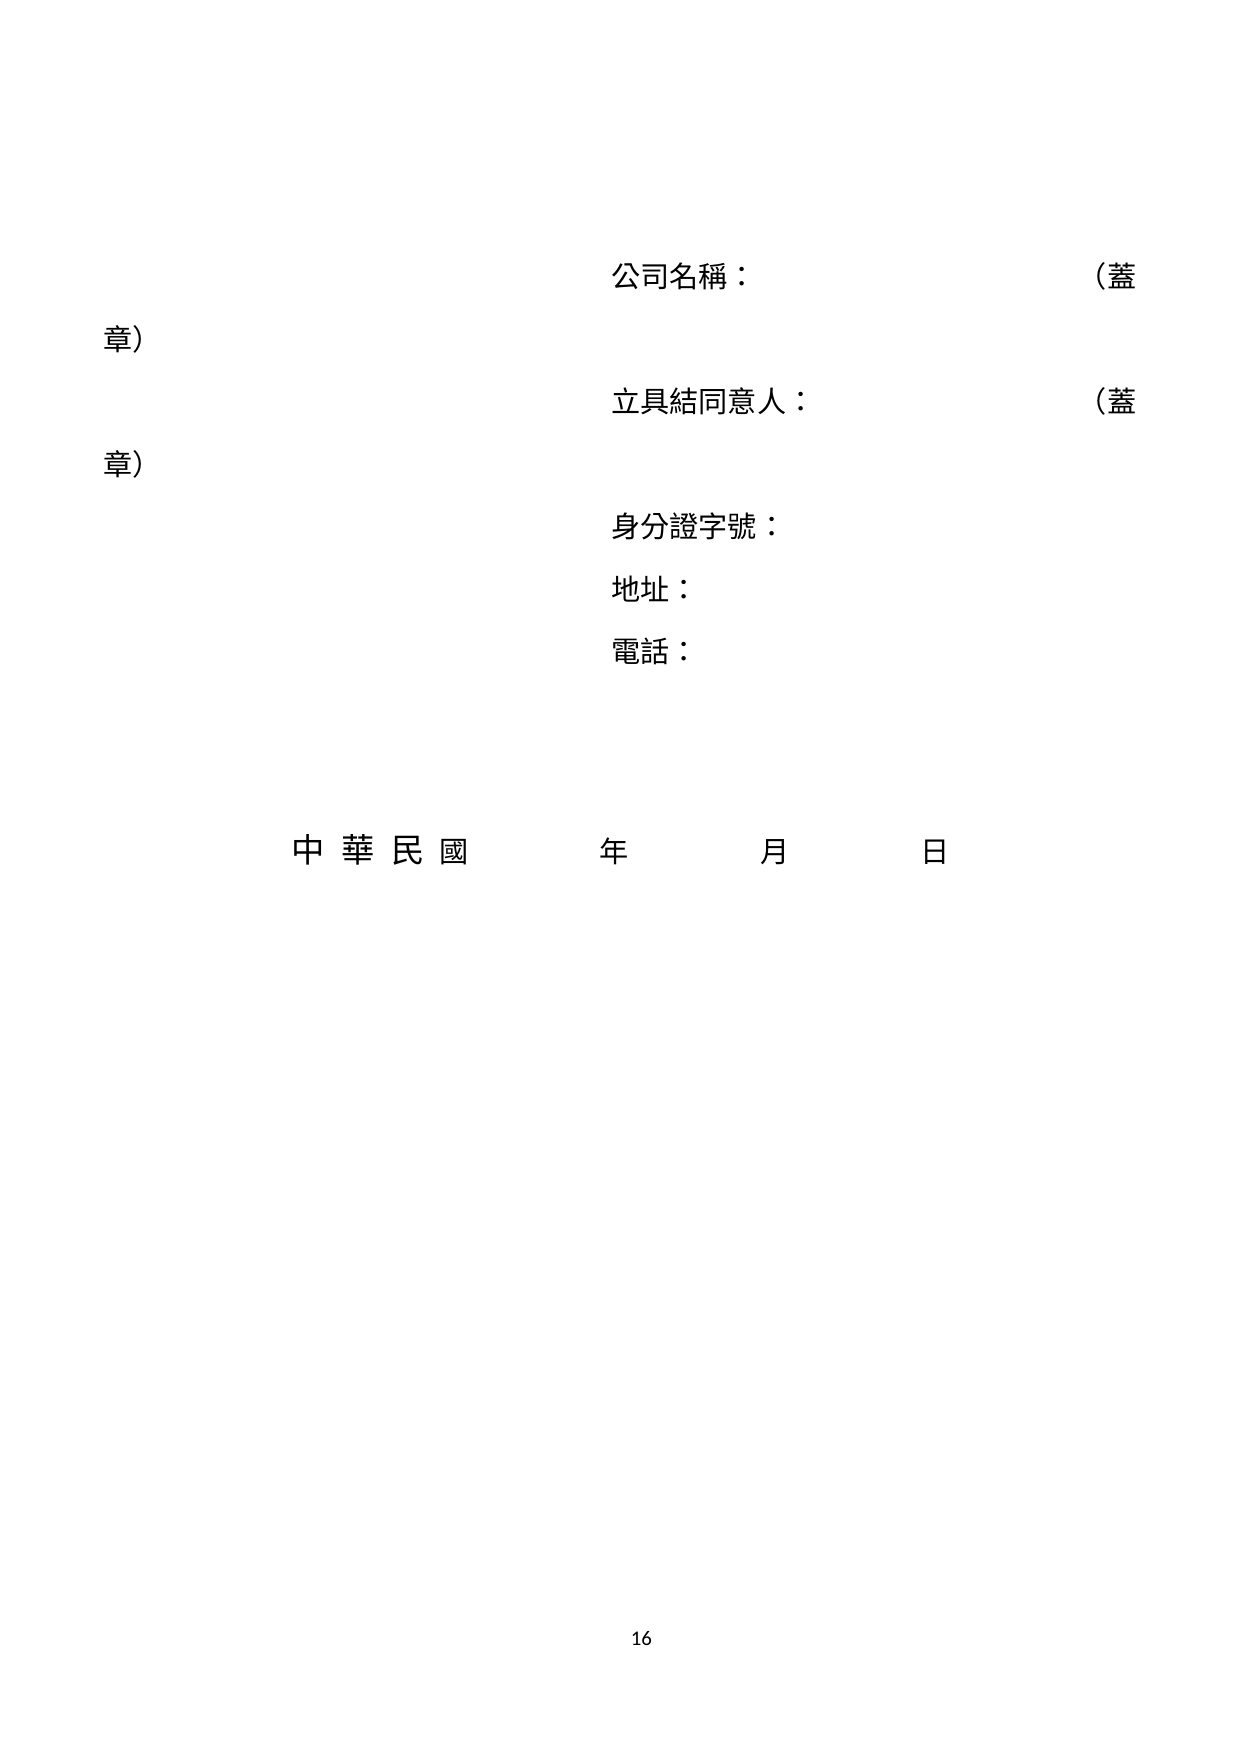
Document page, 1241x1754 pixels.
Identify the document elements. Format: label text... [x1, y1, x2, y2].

text 地址： [103, 546, 1137, 608]
text 立具結同意人： （蓋章） [103, 358, 1137, 483]
text 電話： [103, 608, 1137, 671]
text 身分證字號： [103, 483, 1137, 546]
text 中 華 民 國 年 月 日 [103, 806, 1137, 869]
text 公司名稱： （蓋章） [103, 233, 1137, 358]
